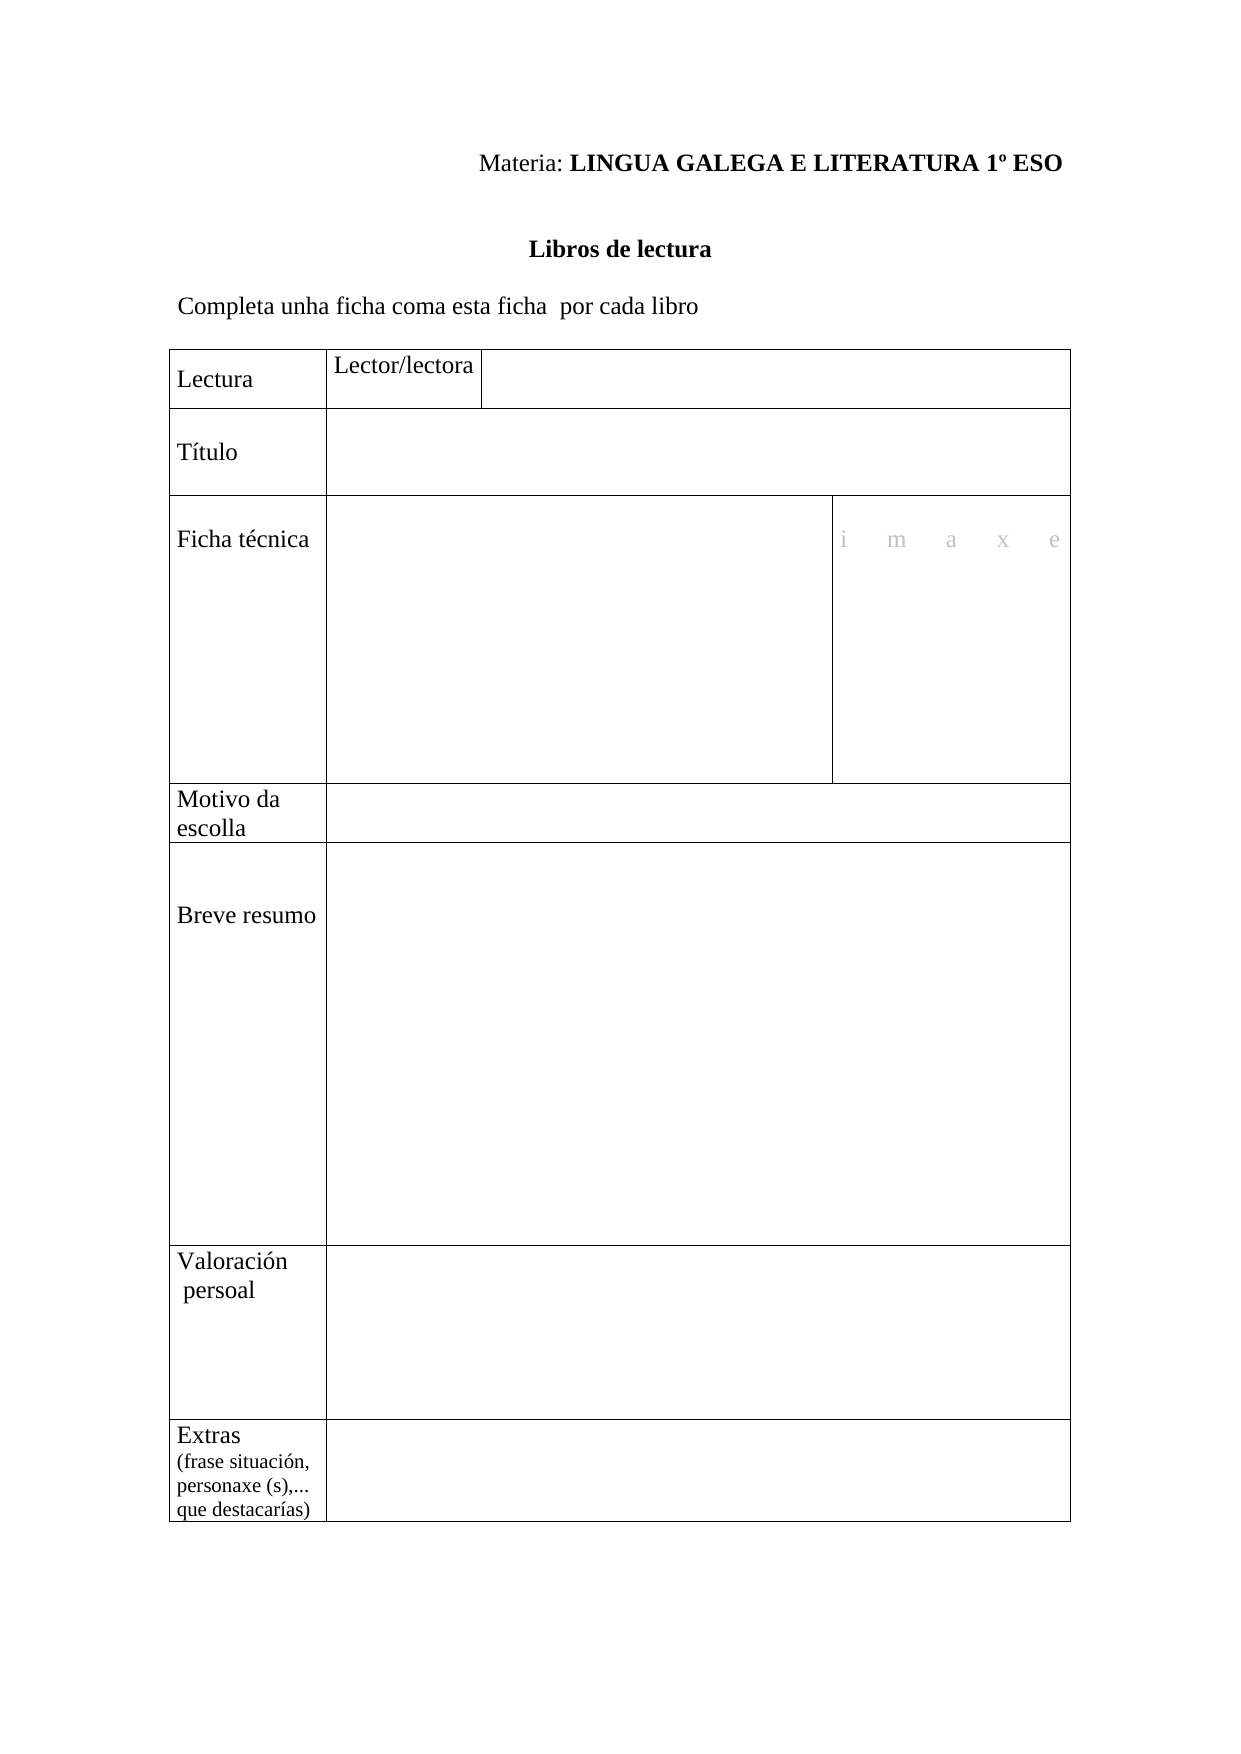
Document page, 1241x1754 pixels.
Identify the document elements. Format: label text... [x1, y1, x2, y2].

text Materia: LINGUA GALEGA E LITERATURA 1º ESO [177, 148, 1063, 176]
table_cell Extras (frase situación, personaxe (s),... que destacarías) [170, 1420, 326, 1521]
table_cell Motivo da escolla [170, 784, 326, 842]
text Completa unha ficha coma esta ficha por cada libro [177, 291, 1063, 320]
table_header Lector/lectora [327, 350, 481, 407]
table_cell [327, 409, 1070, 495]
table_cell [327, 496, 832, 783]
table_cell imaxe [833, 496, 1070, 783]
table_cell Ficha técnica [170, 496, 326, 783]
table_cell Título [170, 409, 326, 495]
subtitle Libros de lectura [177, 234, 1063, 263]
table_cell Breve resumo [170, 843, 326, 1245]
table_cell Valoración persoal [170, 1246, 326, 1419]
table_cell [327, 784, 1070, 842]
table_cell [327, 1246, 1070, 1419]
table_header Lectura [170, 350, 326, 407]
table_header [482, 350, 1070, 407]
table_cell [327, 843, 1070, 1245]
table_cell [327, 1420, 1070, 1521]
